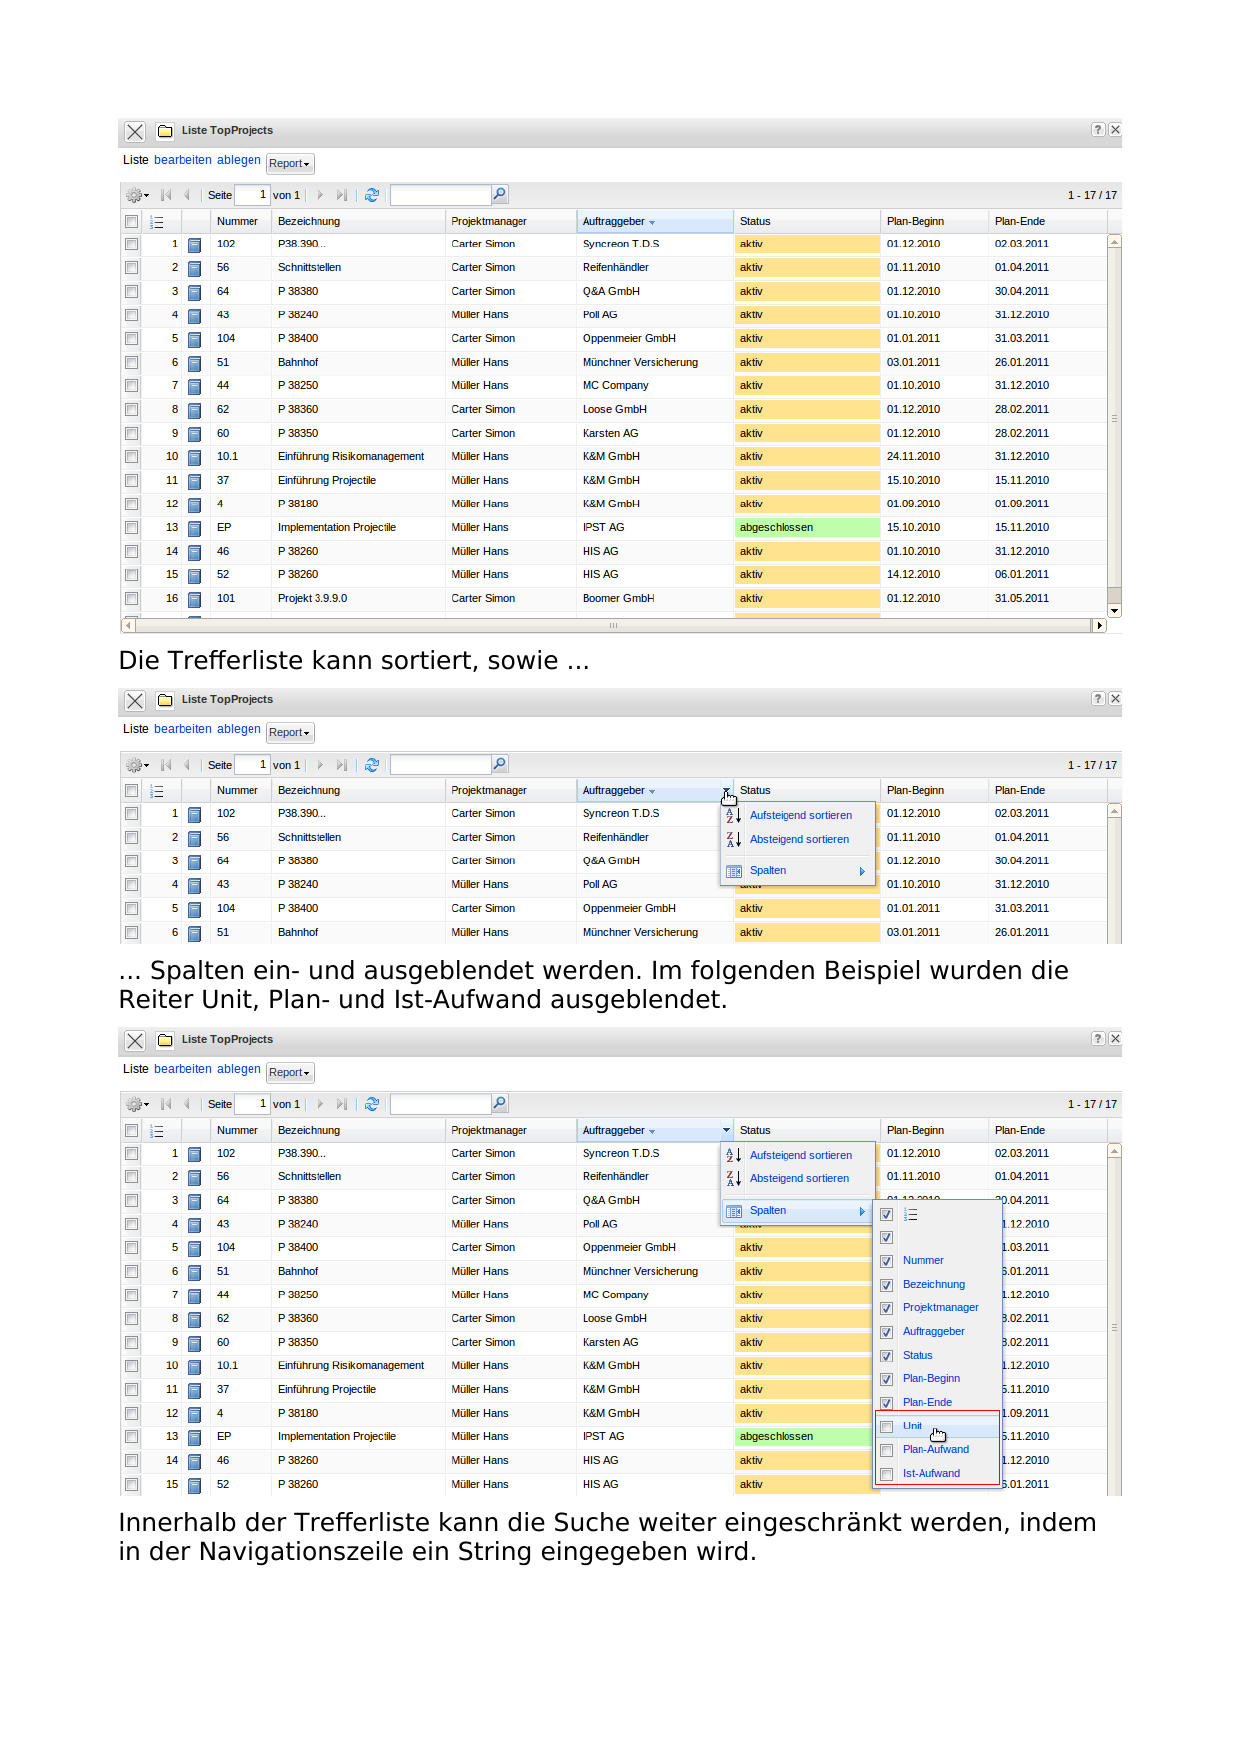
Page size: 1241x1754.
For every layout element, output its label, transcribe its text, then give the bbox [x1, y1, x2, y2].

text ... Spalten ein- und ausgeblendet werden. Im folgenden Beispiel wurden die Reiter Unit, Plan- und Ist-Aufwand ausgeblendet. [118, 956, 1122, 1015]
text Innerhalb der Trefferliste kann die Suche weiter eingeschränkt werden, indem in der Navigationszeile ein String eingegeben wird. [118, 1508, 1122, 1566]
picture [118, 688, 1123, 944]
text Die Trefferliste kann sortiert, sowie ... [118, 646, 1122, 676]
picture [118, 1027, 1123, 1496]
picture [118, 118, 1123, 634]
